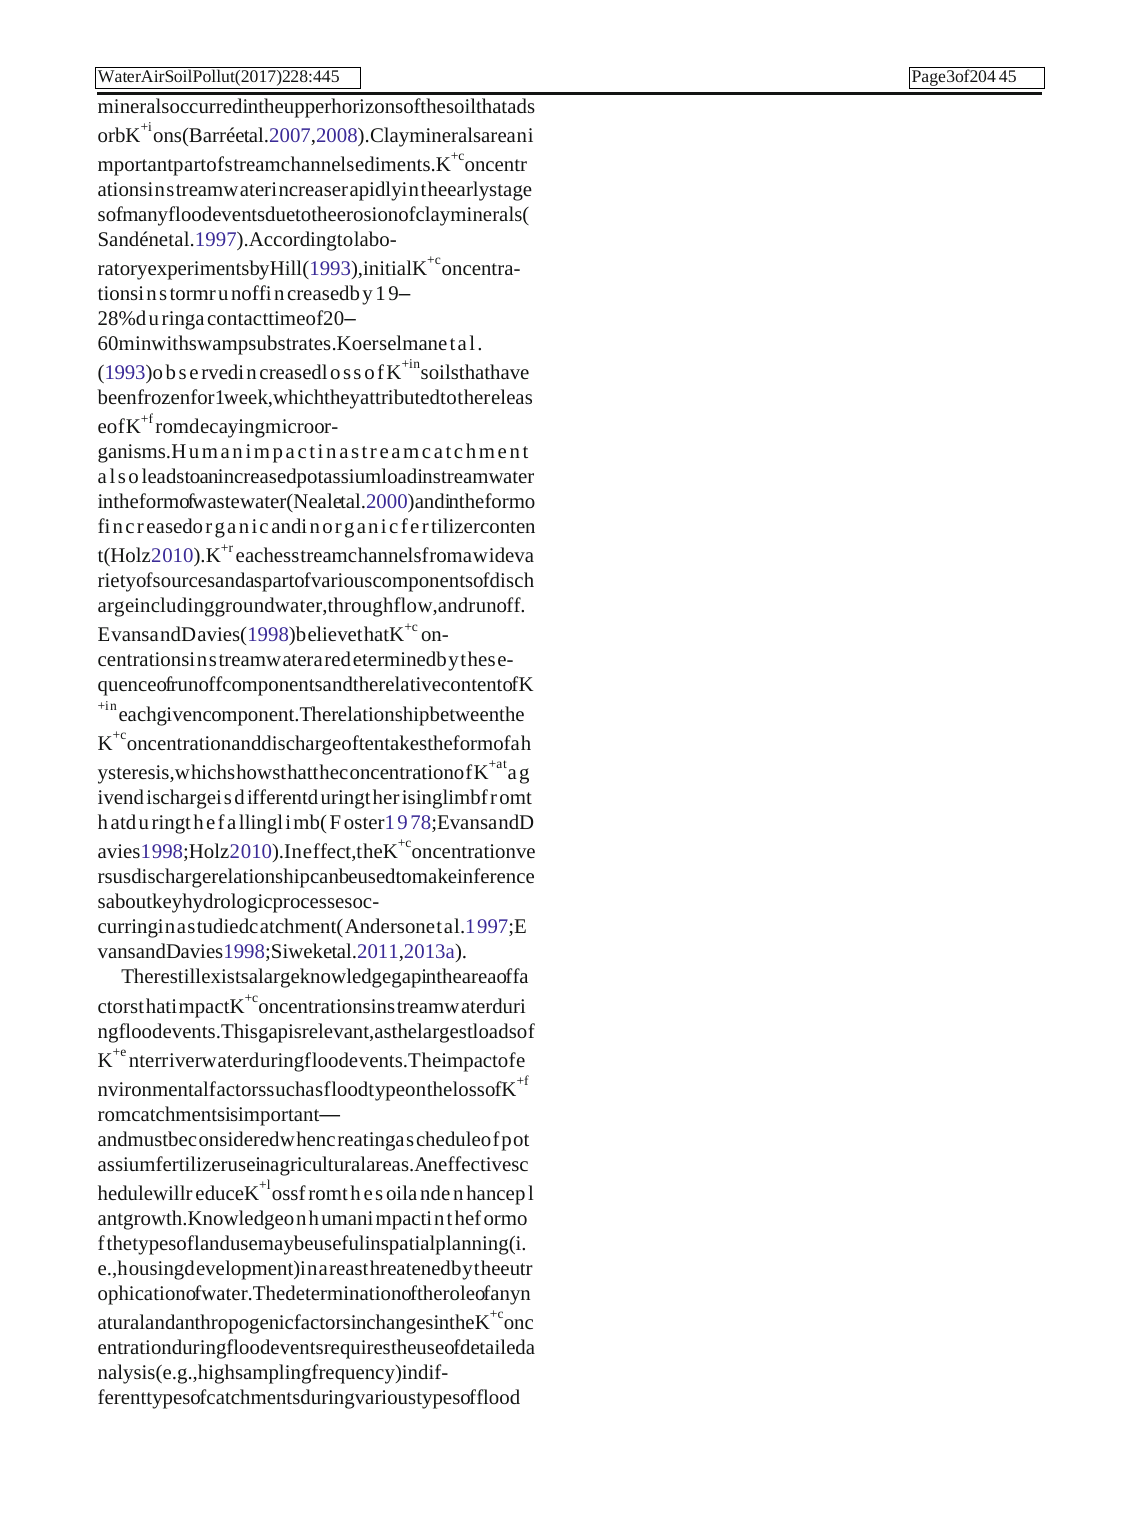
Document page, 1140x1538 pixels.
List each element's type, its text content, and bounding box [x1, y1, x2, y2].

text TherestillexistsalargeknowledgegapintheareaoffactorsthatimpactK+concentrationsinstreamwaterduringfloodevents.Thisgapisrelevant,asthelargestloadsofK+enterriverwaterduringfloodevents.TheimpactofenvironmentalfactorssuchasfloodtypeonthelossofK+fromcatchmentsisimportant—andmustbeconsideredwhencreatingascheduleofpotassiumfertilizeruseinagriculturalareas.AneffectiveschedulewillreduceK+lossfromthesoilandenhanceplantgrowth.Knowledgeonhumanimpactintheformofthetypesoflandusemaybeusefulinspatialplanning(i.e.,housingdevelopment)inareasthreatenedbytheeutrophicationofwater.ThedeterminationoftheroleofanynaturalandanthropogenicfactorsinchangesintheK+concentrationduringfloodeventsrequirestheuseofdetailedanalysis(e.g.,highsamplingfrequency)indif-ferenttypesofcatchmentsduringvarioustypesofflood [97, 964, 536, 1409]
text mineralsoccurredintheupperhorizonsofthesoilthatadsorbK+ions(Barréetal.2007,2008).Claymineralsareanimportantpartofstreamchannelsediments.K+concentrationsinstreamwaterincreaserapidlyintheearlystagesofmanyfloodeventsduetotheerosionofclayminerals(Sandénetal.1997).Accordingtolabo-ratoryexperimentsbyHill(1993),initialK+concentra-tionsinstormrunoffincreasedby19–28%duringacontacttimeof20–60minwithswampsubstrates.Koerselmanetal.(1993)observedincreasedlossofK+insoilsthathavebeenfrozenfor1week,whichtheyattributedtothereleaseofK+fromdecayingmicroor-ganisms.Humanimpactinastreamcatchmentalsoleadstoanincreasedpotassiumloadinstreamwaterintheformofwastewater(Nealetal.2000)andintheformofincreasedorganicandinorganicfertilizercontent(Holz2010).K+reachesstreamchannelsfromawidevarietyofsourcesandaspartofvariouscomponentsofdischargeincludinggroundwater,throughflow,andrunoff.EvansandDavies(1998)believethatK+con-centrationsinstreamwateraredeterminedbythese-quenceofrunoffcomponentsandtherelativecontentofK+ineachgivencomponent.TherelationshipbetweentheK+concentrationanddischargeoftentakestheformofahysteresis,whichshowsthattheconcentrationofK+atagivendischargeisdifferentduringtherisinglimbfromthatduringthefallinglimb(Foster1978;EvansandDavies1998;Holz2010).Ineffect,theK+concentrationversusdischargerelationshipcanbeusedtomakeinferencesaboutkeyhydrologicprocessesoc-curringinastudiedcatchment(Andersonetal.1997;EvansandDavies1998;Siweketal.2011,2013a). [97, 94, 536, 963]
